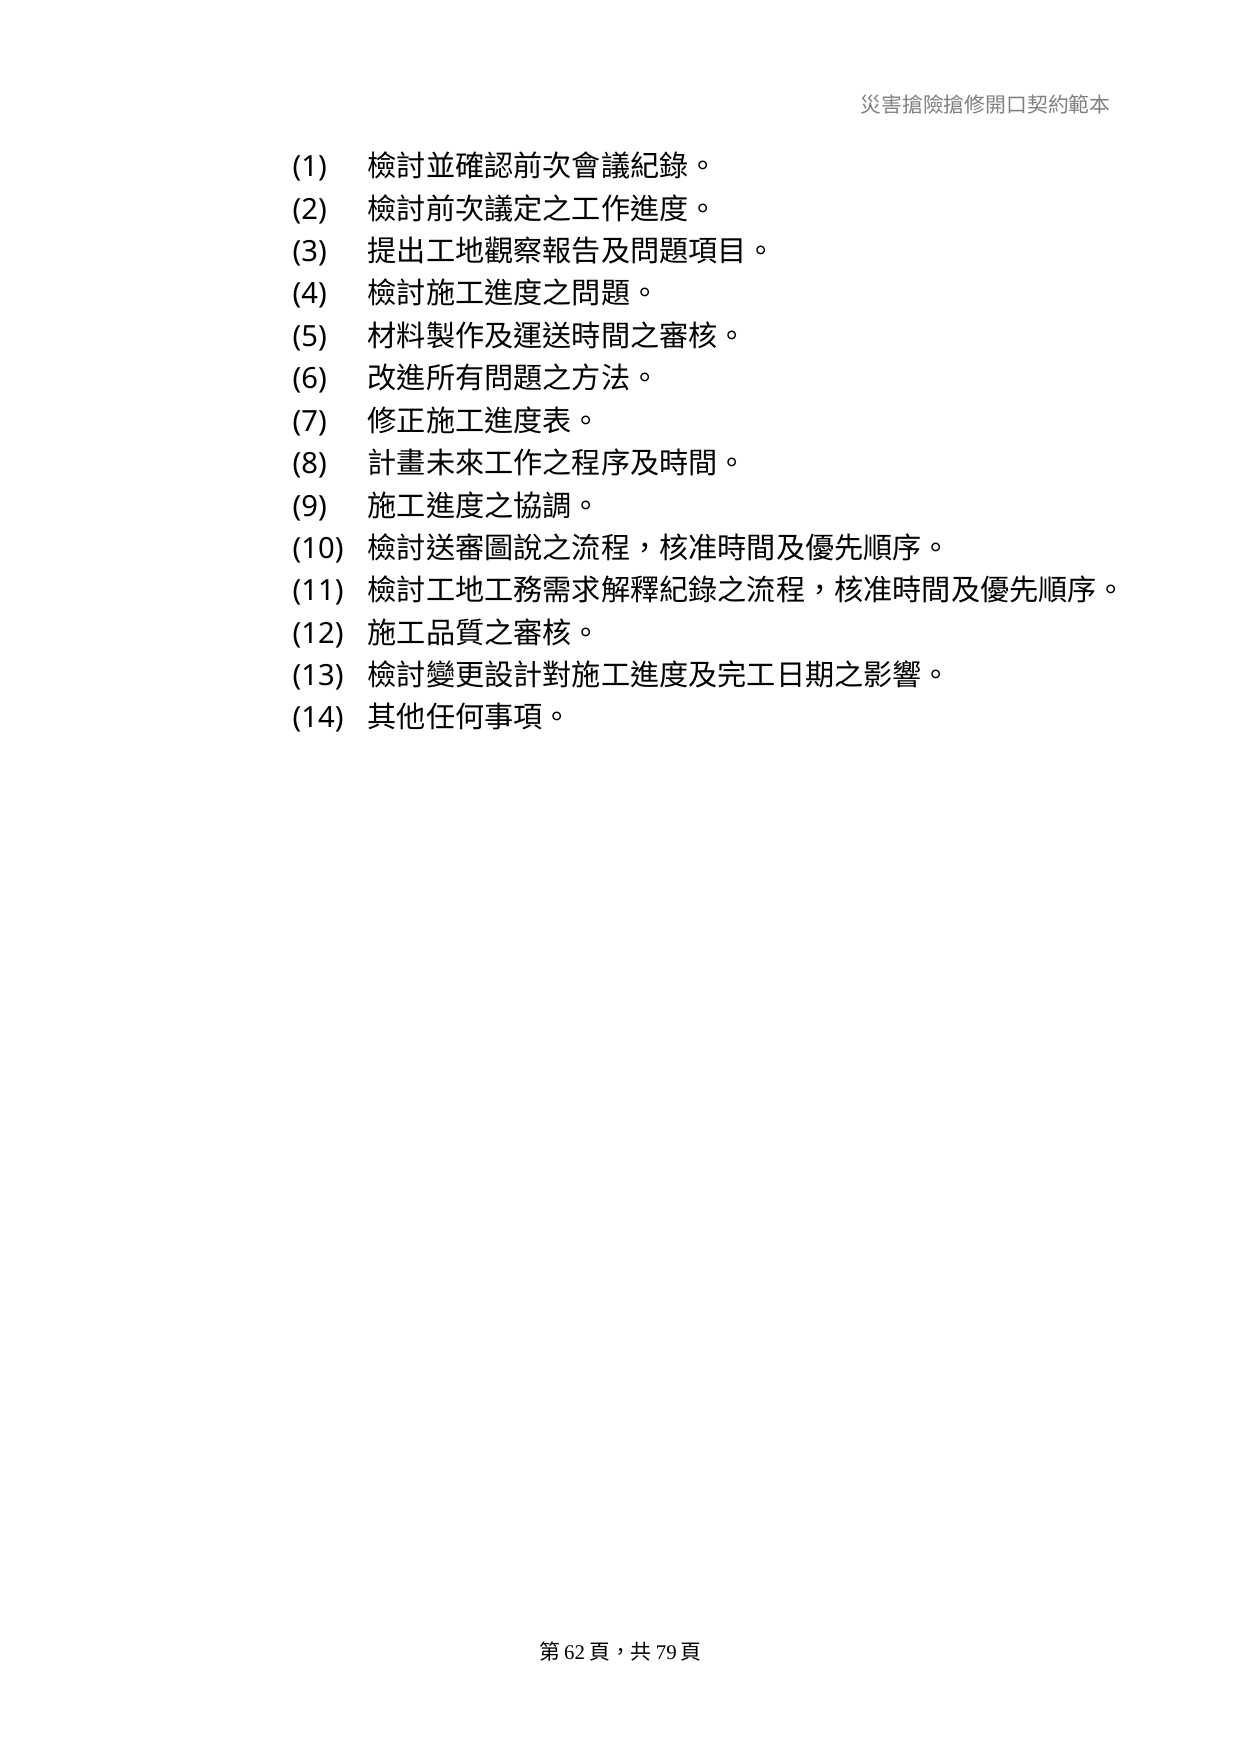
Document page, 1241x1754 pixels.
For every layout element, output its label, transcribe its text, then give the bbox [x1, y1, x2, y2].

list 檢討送審圖說之流程，核准時間及優先順序。 [292, 524, 1110, 567]
list 施工進度之協調。 [292, 482, 1110, 524]
list 施工品質之審核。 [292, 609, 1110, 652]
list 材料製作及運送時間之審核。 [292, 312, 1110, 355]
list 檢討前次議定之工作進度。 [292, 185, 1110, 228]
list 修正施工進度表。 [292, 397, 1110, 440]
list 檢討工地工務需求解釋紀錄之流程，核准時間及優先順序。 [292, 567, 1110, 609]
list 改進所有問題之方法。 [292, 355, 1110, 397]
list 計畫未來工作之程序及時間。 [292, 440, 1110, 482]
list 檢討施工進度之問題。 [292, 270, 1110, 312]
list 其他任何事項。 [292, 694, 1110, 736]
list 檢討並確認前次會議紀錄。 [292, 143, 1110, 185]
list 檢討變更設計對施工進度及完工日期之影響。 [292, 652, 1110, 694]
list 提出工地觀察報告及問題項目。 [292, 228, 1110, 270]
